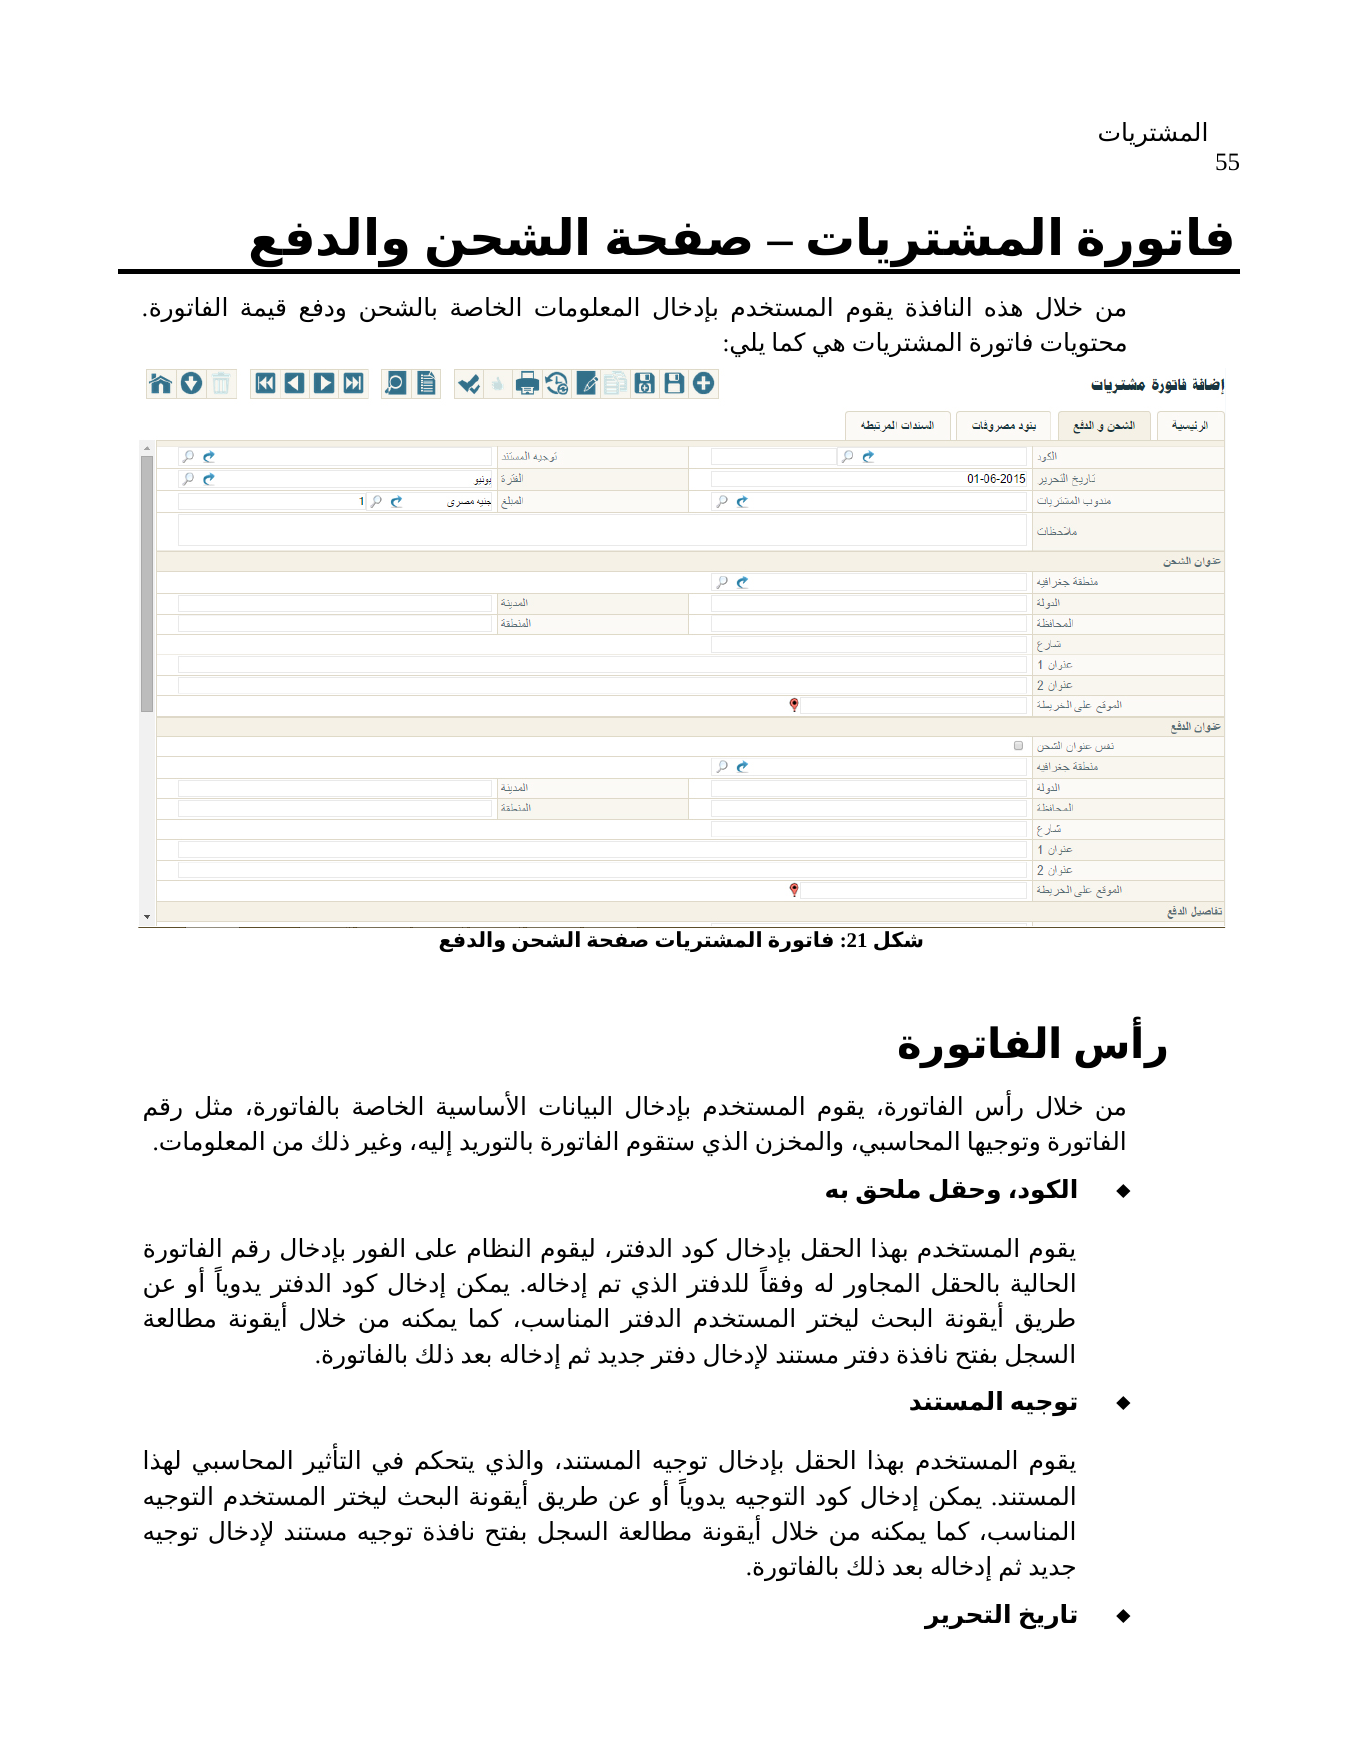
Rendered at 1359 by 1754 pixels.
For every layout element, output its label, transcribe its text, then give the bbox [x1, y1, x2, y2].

list توجيه المستند [177, 1381, 1116, 1416]
text فاتورة المشتريات – صفحة الشحن والدفع [118, 206, 1240, 269]
list الكود، وحقل ملحق به [177, 1168, 1116, 1203]
text من خلال هذه النافذة يقوم المستخدم بإدخال المعلومات الخاصة بالشحن ودفع قيمة الفاتورة. محتويات فاتورة المشتريات هي كما يلي: [142, 286, 1128, 357]
text يقوم المستخدم بهذا الحقل بإدخال كود الدفتر، ليقوم النظام على الفور بإدخال رقم الفاتورة الحالية بالحقل المجاور له وفقاً للدفتر الذي تم إدخاله. يمكن إدخال كود الدفتر يدوياً أو عن طريق أيقونة البحث ليختر المستخدم الدفتر المناسب، كما يمكنه من خلال أيقونة مطالعة السجل بفتح نافذة دفتر مستند لإدخال دفتر جديد ثم إدخاله بعد ذلك بالفاتورة. [142, 1227, 1077, 1369]
text يقوم المستخدم بهذا الحقل بإدخال توجيه المستند، والذي يتحكم في التأثير المحاسبي لهذا المستند. يمكن إدخال كود التوجيه يدوياً أو عن طريق أيقونة البحث ليختر المستخدم التوجيه المناسب، كما يمكنه من خلال أيقونة مطالعة السجل بفتح نافذة توجيه مستند لإدخال توجيه جديد ثم إدخاله بعد ذلك بالفاتورة. [142, 1439, 1077, 1581]
text رأس الفاتورة [142, 1020, 1169, 1068]
list تاريخ التحرير [177, 1593, 1116, 1628]
text من خلال رأس الفاتورة، يقوم المستخدم بإدخال البيانات الأساسية الخاصة بالفاتورة، مثل رقم الفاتورة وتوجيها المحاسبي، والمخزن الذي ستقوم الفاتورة بالتوريد إليه، وغير ذلك من المعلومات. [142, 1085, 1128, 1156]
picture [138, 368, 1225, 928]
text شكل 21: فاتورة المشتريات صفحة الشحن والدفع [131, 375, 1231, 952]
